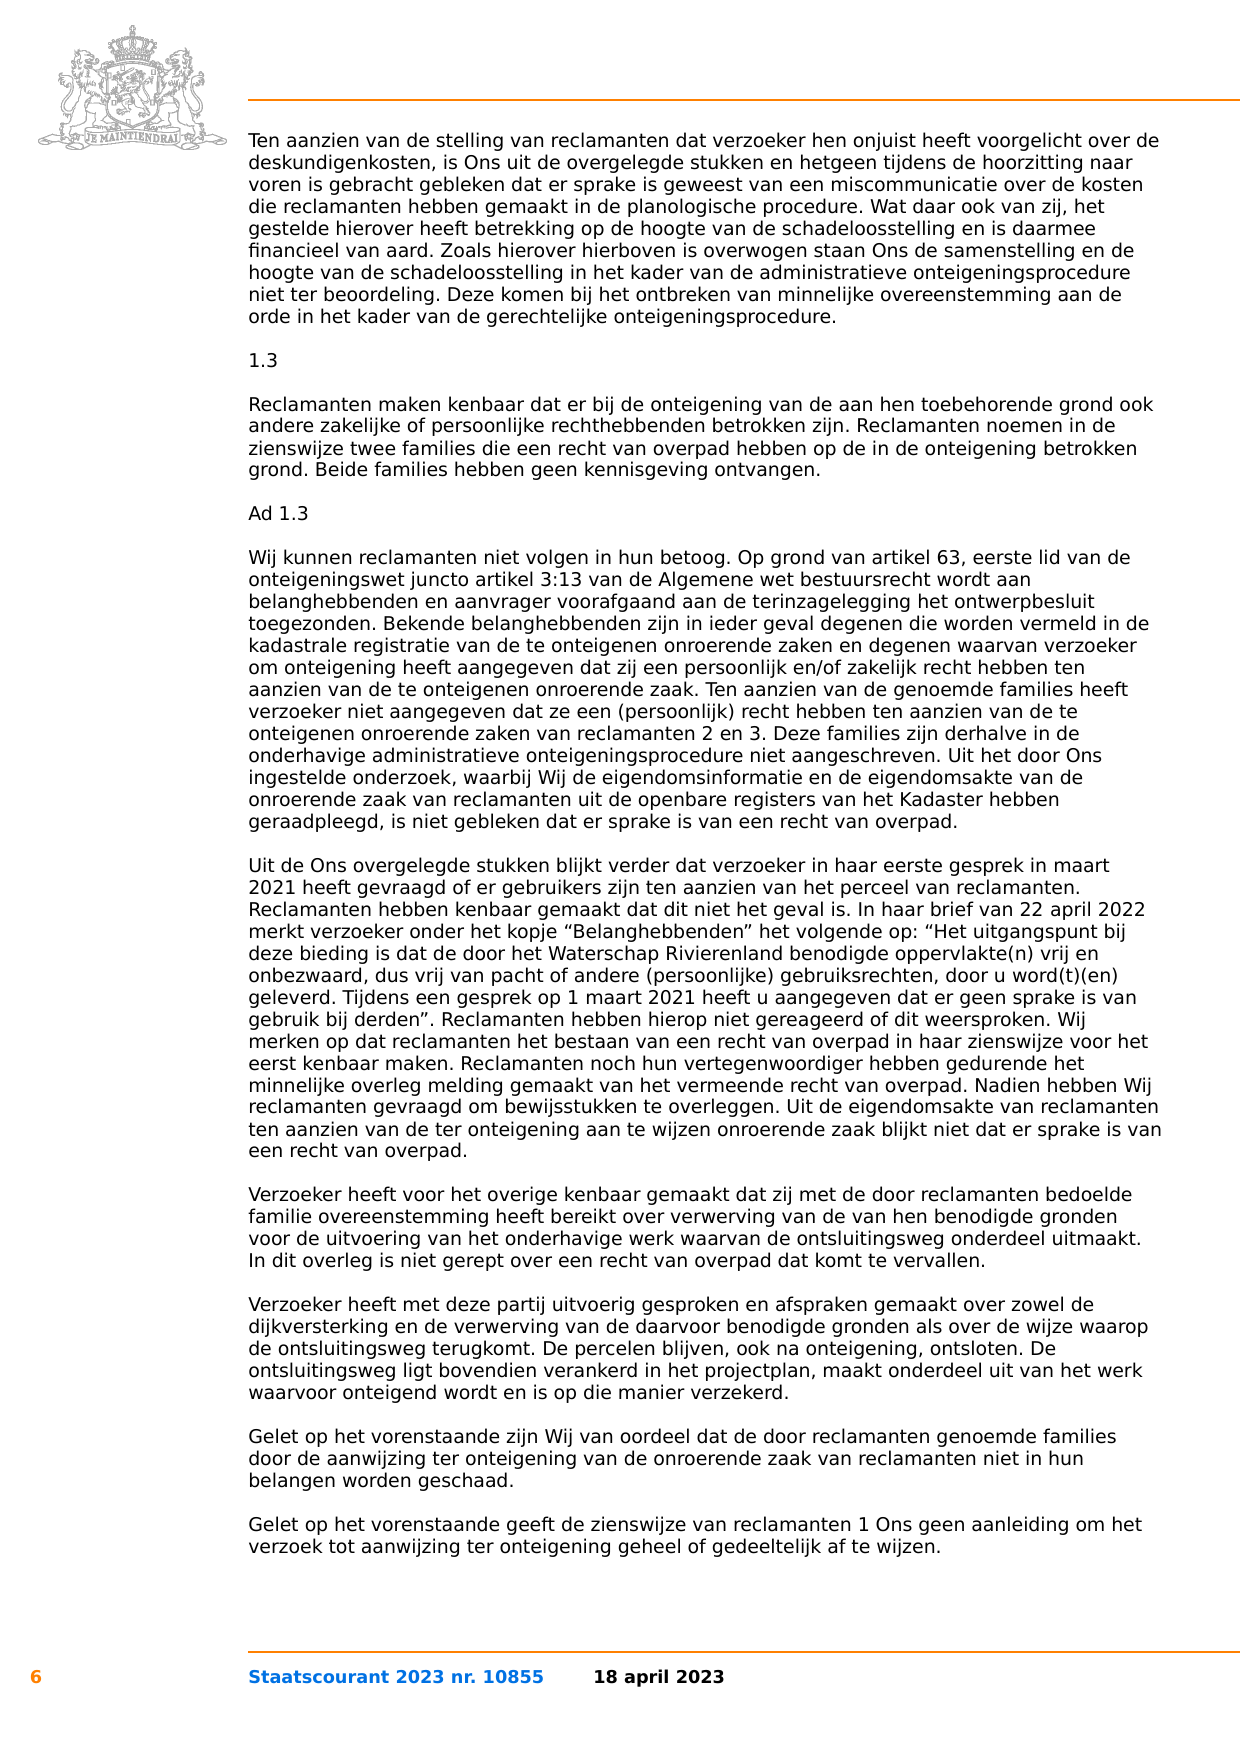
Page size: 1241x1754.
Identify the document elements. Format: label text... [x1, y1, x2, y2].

text Gelet op het vorenstaande zijn Wij van oordeel dat de door reclamanten genoemde families door de aanwijzing ter onteigening van de onroerende zaak van reclamanten niet in hun belangen worden geschaad. [248, 1426, 1163, 1492]
text Ten aanzien van de stelling van reclamanten dat verzoeker hen onjuist heeft voorgelicht over de deskundigenkosten, is Ons uit de overgelegde stukken en hetgeen tijdens de hoorzitting naar voren is gebracht gebleken dat er sprake is geweest van een miscommunicatie over de kosten die reclamanten hebben gemaakt in de planologische procedure. Wat daar ook van zij, het gestelde hierover heeft betrekking op de hoogte van de schadeloosstelling en is daarmee financieel van aard. Zoals hierover hierboven is overwogen staan Ons de samenstelling en de hoogte van de schadeloosstelling in het kader van de administratieve onteigeningsprocedure niet ter beoordeling. Deze komen bij het ontbreken van minnelijke overeenstemming aan de orde in het kader van de gerechtelijke onteigeningsprocedure. [248, 130, 1163, 328]
text Gelet op het vorenstaande geeft de zienswijze van reclamanten 1 Ons geen aanleiding om het verzoek tot aanwijzing ter onteigening geheel of gedeeltelijk af te wijzen. [248, 1514, 1163, 1558]
text Uit de Ons overgelegde stukken blijkt verder dat verzoeker in haar eerste gesprek in maart 2021 heeft gevraagd of er gebruikers zijn ten aanzien van het perceel van reclamanten. Reclamanten hebben kenbaar gemaakt dat dit niet het geval is. In haar brief van 22 april 2022 merkt verzoeker onder het kopje “Belanghebbenden” het volgende op: “Het uitgangspunt bij deze bieding is dat de door het Waterschap Rivierenland benodigde oppervlakte(n) vrij en onbezwaard, dus vrij van pacht of andere (persoonlijke) gebruiksrechten, door u word(t)(en) geleverd. Tijdens een gesprek op 1 maart 2021 heeft u aangegeven dat er geen sprake is van gebruik bij derden”. Reclamanten hebben hierop niet gereageerd of dit weersproken. Wij merken op dat reclamanten het bestaan van een recht van overpad in haar zienswijze voor het eerst kenbaar maken. Reclamanten noch hun vertegenwoordiger hebben gedurende het minnelijke overleg melding gemaakt van het vermeende recht van overpad. Nadien hebben Wij reclamanten gevraagd om bewijsstukken te overleggen. Uit de eigendomsakte van reclamanten ten aanzien van de ter onteigening aan te wijzen onroerende zaak blijkt niet dat er sprake is van een recht van overpad. [248, 855, 1163, 1162]
text Verzoeker heeft voor het overige kenbaar gemaakt dat zij met de door reclamanten bedoelde familie overeenstemming heeft bereikt over verwerving van de van hen benodigde gronden voor de uitvoering van het onderhavige werk waarvan de ontsluitingsweg onderdeel uitmaakt. In dit overleg is niet gerept over een recht van overpad dat komt te vervallen. [248, 1184, 1163, 1272]
text 1.3 [248, 349, 1163, 372]
text Verzoeker heeft met deze partij uitvoerig gesproken en afspraken gemaakt over zowel de dijkversterking en de verwerving van de daarvoor benodigde gronden als over de wijze waarop de ontsluitingsweg terugkomt. De percelen blijven, ook na onteigening, ontsloten. De ontsluitingsweg ligt bovendien verankerd in het projectplan, maakt onderdeel uit van het werk waarvoor onteigend wordt en is op die manier verzekerd. [248, 1294, 1163, 1404]
picture [38, 25, 227, 150]
text Ad 1.3 [248, 503, 1163, 525]
text Wij kunnen reclamanten niet volgen in hun betoog. Op grond van artikel 63, eerste lid van de onteigeningswet juncto artikel 3:13 van de Algemene wet bestuursrecht wordt aan belanghebbenden en aanvrager voorafgaand aan de terinzagelegging het ontwerpbesluit toegezonden. Bekende belanghebbenden zijn in ieder geval degenen die worden vermeld in de kadastrale registratie van de te onteigenen onroerende zaken en degenen waarvan verzoeker om onteigening heeft aangegeven dat zij een persoonlijk en/of zakelijk recht hebben ten aanzien van de te onteigenen onroerende zaak. Ten aanzien van de genoemde families heeft verzoeker niet aangegeven dat ze een (persoonlijk) recht hebben ten aanzien van de te onteigenen onroerende zaken van reclamanten 2 en 3. Deze families zijn derhalve in de onderhavige administratieve onteigeningsprocedure niet aangeschreven. Uit het door Ons ingestelde onderzoek, waarbij Wij de eigendomsinformatie en de eigendomsakte van de onroerende zaak van reclamanten uit de openbare registers van het Kadaster hebben geraadpleegd, is niet gebleken dat er sprake is van een recht van overpad. [248, 547, 1163, 833]
text Reclamanten maken kenbaar dat er bij de onteigening van de aan hen toebehorende grond ook andere zakelijke of persoonlijke rechthebbenden betrokken zijn. Reclamanten noemen in de zienswijze twee families die een recht van overpad hebben op de in de onteigening betrokken grond. Beide families hebben geen kennisgeving ontvangen. [248, 393, 1163, 481]
